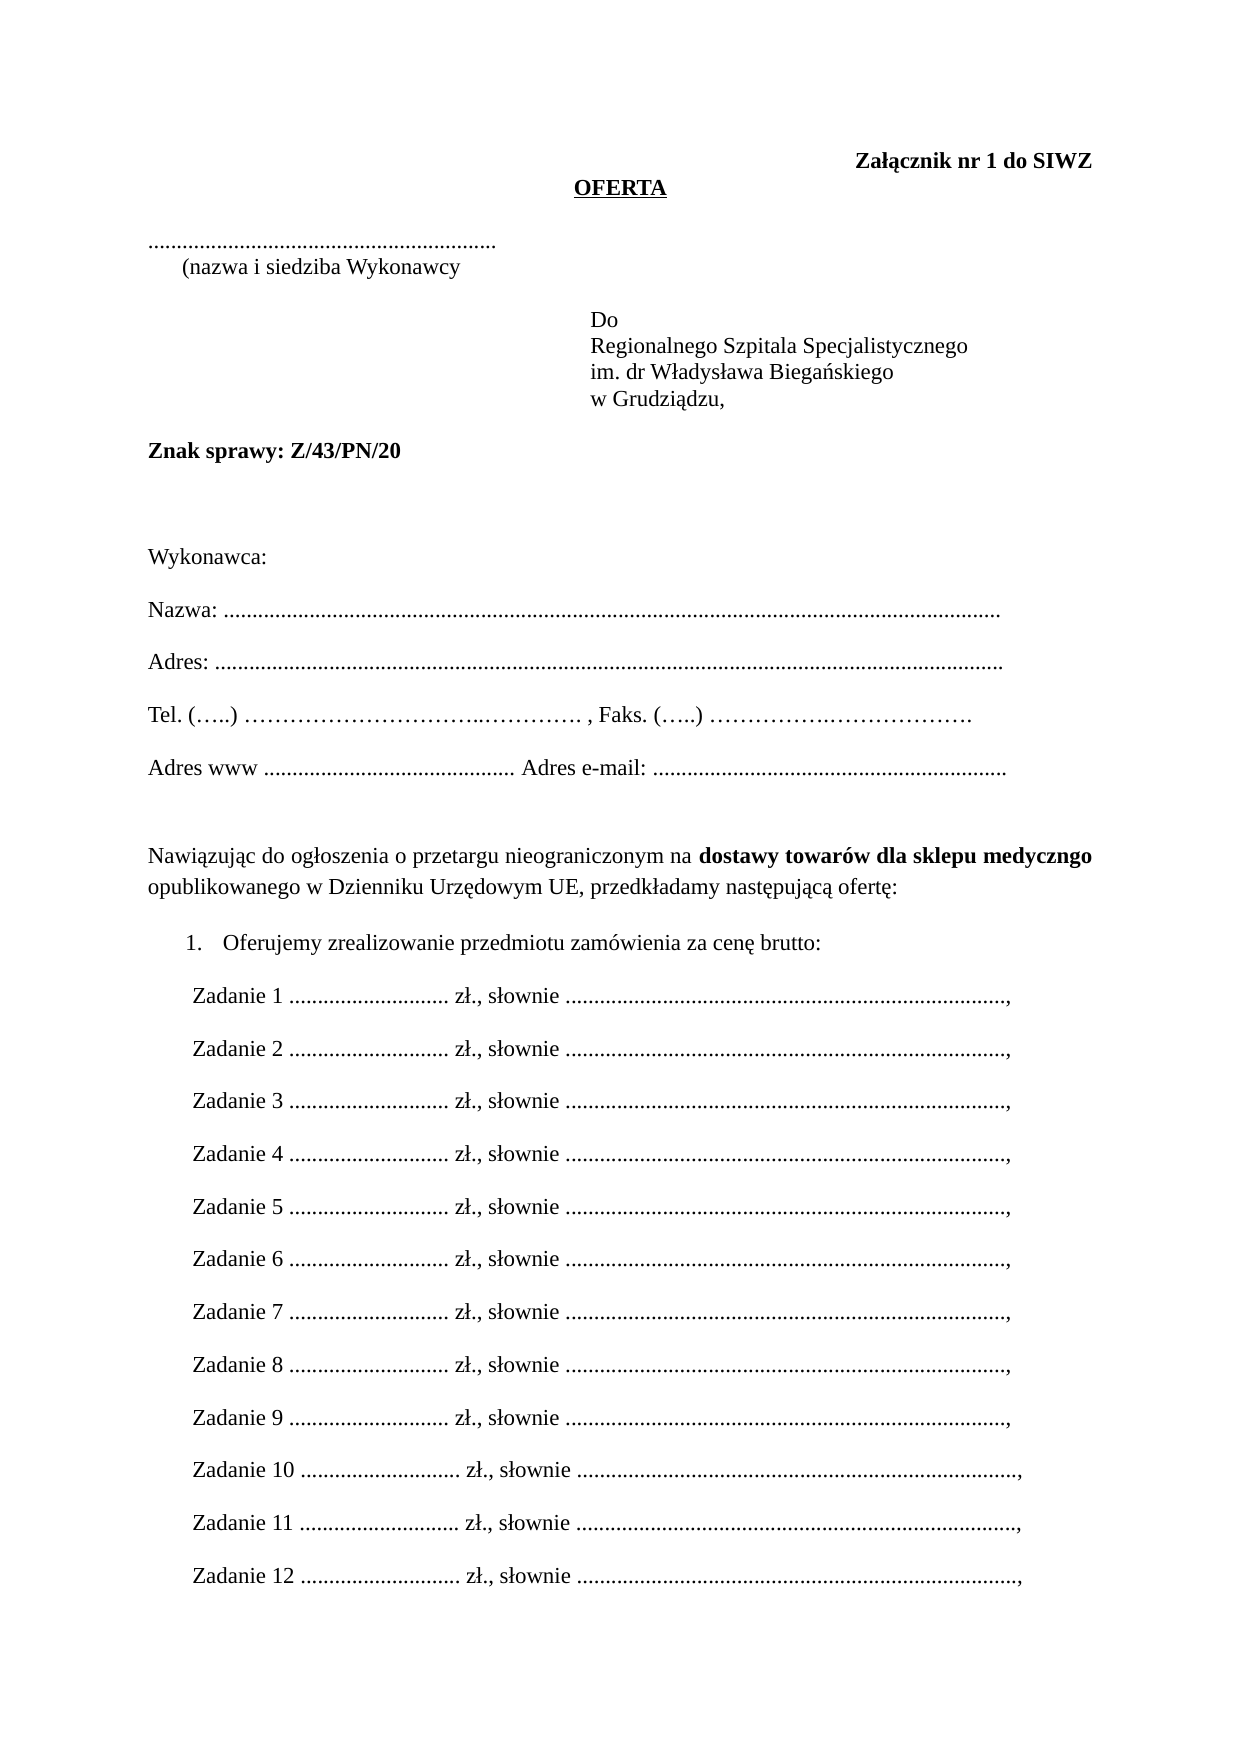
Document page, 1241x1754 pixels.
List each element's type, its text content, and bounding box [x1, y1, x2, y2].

text Do [148, 306, 1093, 332]
text Adres www ............................................ Adres e-mail: .............................................................. [148, 754, 1093, 780]
text Zadanie 3 ............................ zł., słownie ............................................................................., [192, 1087, 1093, 1114]
text OFERTA [148, 174, 1093, 200]
text Regionalnego Szpitala Specjalistycznego [148, 332, 1093, 358]
text Zadanie 7 ............................ zł., słownie ............................................................................., [192, 1298, 1093, 1324]
subtitle Znak sprawy: Z/43/PN/20 [148, 437, 1093, 464]
text Zadanie 2 ............................ zł., słownie ............................................................................., [192, 1035, 1093, 1061]
list Oferujemy zrealizowanie przedmiotu zamówienia za cenę brutto: [185, 929, 1093, 956]
text Adres: .......................................................................................................................................... [148, 648, 1093, 675]
text Zadanie 6 ............................ zł., słownie ............................................................................., [192, 1246, 1093, 1272]
text w Grudziądzu, [369, 385, 1093, 411]
text Tel. (…..) …………………………..…………. , Faks. (…..) …………….………………. [148, 701, 1093, 727]
text Nawiązując do ogłoszenia o przetargu nieograniczonym na dostawy towarów dla sklepu medyczngo opublikowanego w Dzienniku Urzędowym UE, przedkładamy następującą ofertę: [148, 842, 1093, 899]
text Zadanie 5 ............................ zł., słownie ............................................................................., [192, 1193, 1093, 1219]
text Zadanie 10 ............................ zł., słownie ............................................................................., [192, 1456, 1093, 1483]
text im. dr Władysława Biegańskiego [148, 358, 1093, 385]
text Zadanie 4 ............................ zł., słownie ............................................................................., [192, 1140, 1093, 1166]
text Zadanie 8 ............................ zł., słownie ............................................................................., [192, 1351, 1093, 1377]
text Nazwa: ........................................................................................................................................ [148, 596, 1093, 622]
text Zadanie 9 ............................ zł., słownie ............................................................................., [192, 1404, 1093, 1430]
text (nazwa i siedziba Wykonawcy [148, 253, 1093, 279]
text Zadanie 1 ............................ zł., słownie ............................................................................., [192, 982, 1093, 1008]
text Wykonawca: [148, 543, 1093, 569]
text Załącznik nr 1 do SIWZ [148, 148, 1093, 174]
text Zadanie 12 ............................ zł., słownie ............................................................................., [192, 1562, 1093, 1588]
text ............................................................. [148, 227, 1093, 253]
text Zadanie 11 ............................ zł., słownie ............................................................................., [192, 1509, 1093, 1535]
